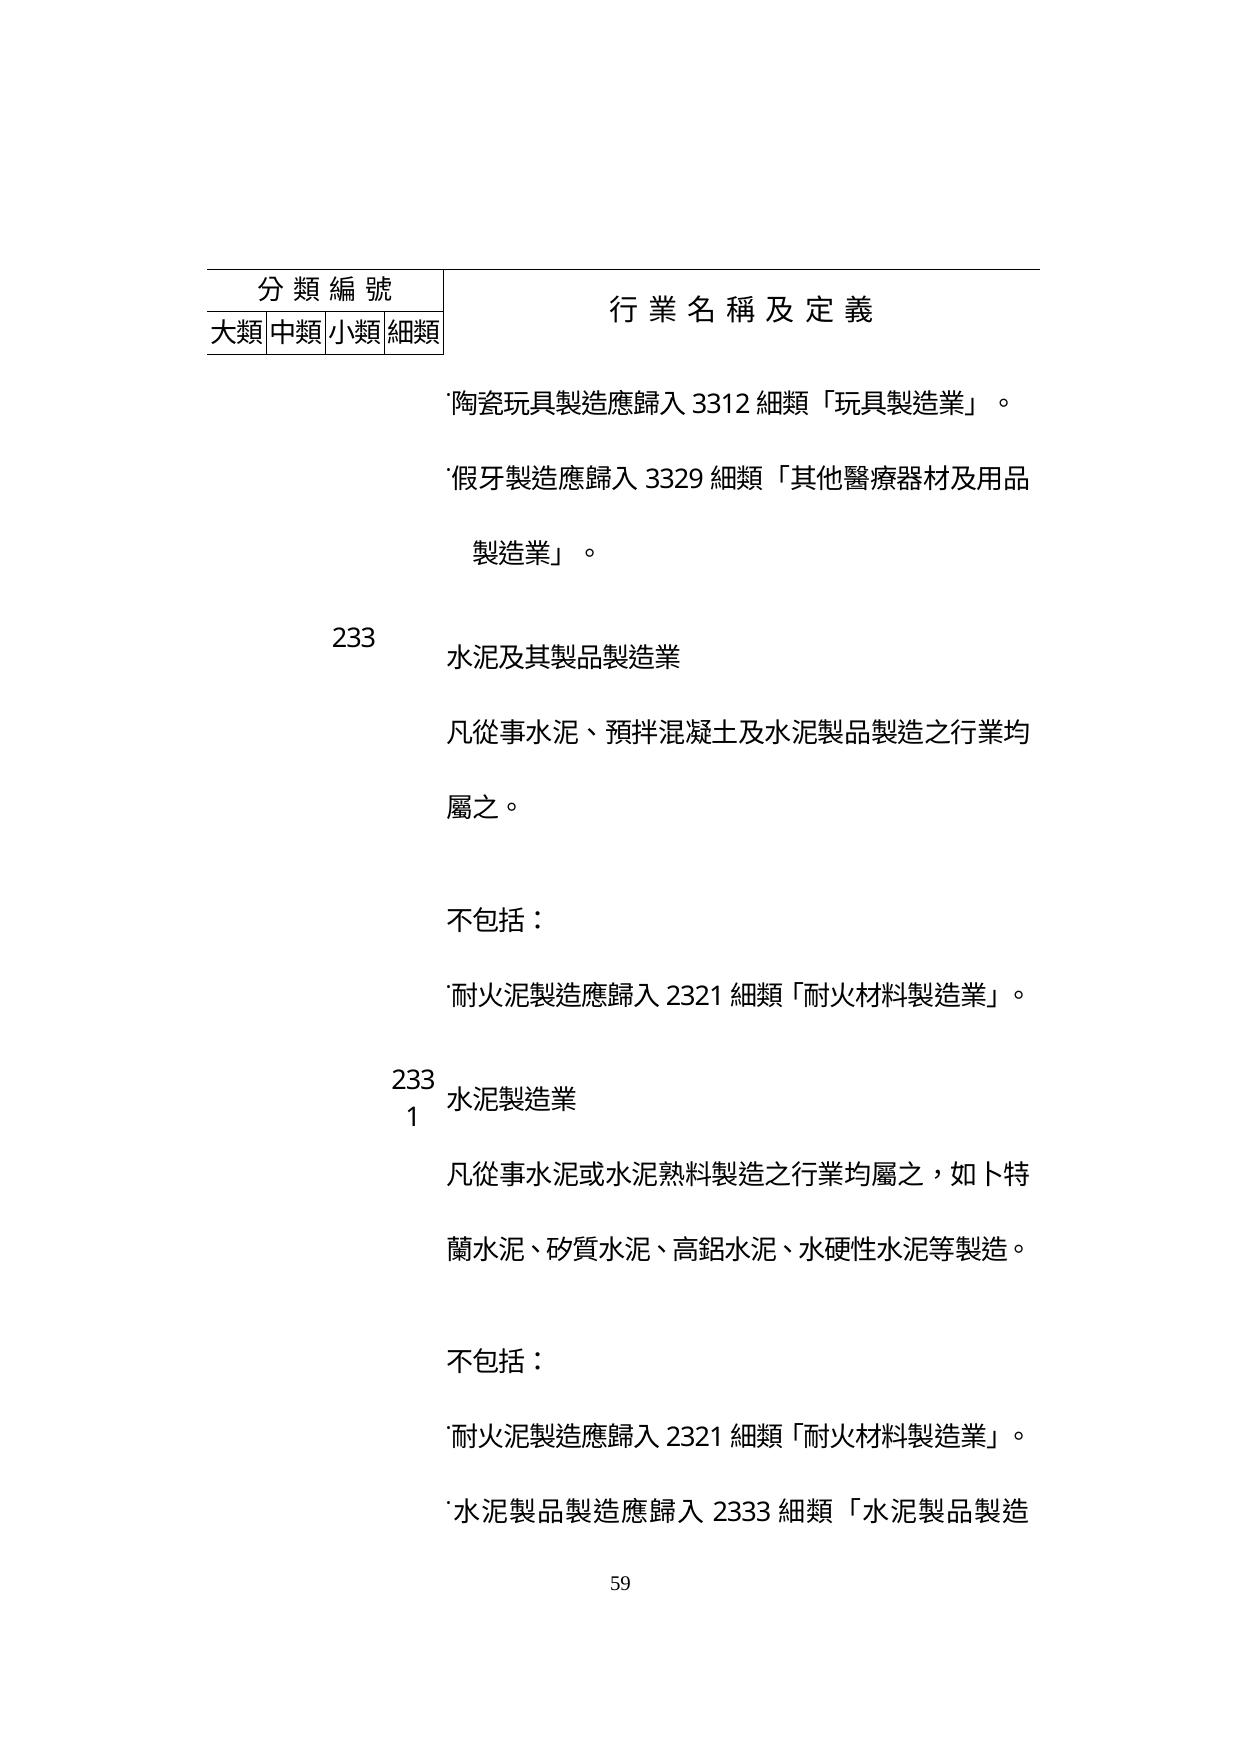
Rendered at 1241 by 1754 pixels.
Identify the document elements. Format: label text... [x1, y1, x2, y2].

table_cell [266, 618, 325, 1031]
table_cell [384, 1031, 443, 1060]
table_cell [207, 589, 266, 618]
table_cell [325, 1060, 384, 1547]
table_cell [325, 364, 384, 589]
table_cell ˙陶瓷玩具製造應歸入3312細類「玩具製造業」。 ˙假牙製造應歸入3329細類「其他醫療器材及用品製造業」。 [443, 364, 1033, 589]
table_cell [384, 618, 443, 1031]
table_cell [443, 589, 1033, 618]
table_cell [207, 364, 266, 589]
table_cell [266, 1031, 325, 1060]
table_cell [384, 364, 443, 589]
table_cell [443, 1031, 1033, 1060]
table_cell [207, 1031, 266, 1060]
table_cell 水泥製造業 凡從事水泥或水泥熟料製造之行業均屬之，如卜特蘭水泥、矽質水泥、高鋁水泥、水硬性水泥等製造。 不包括： ˙耐火泥製造應歸入2321細類「耐火材料製造業」。 ˙水泥製品製造應歸入2333細類「水泥製品製造 [443, 1060, 1033, 1547]
table_cell [384, 589, 443, 618]
table_cell [266, 1060, 325, 1547]
table_cell [207, 618, 266, 1031]
table_cell 2331 [384, 1060, 443, 1547]
table_cell 233 [325, 618, 384, 1031]
table_cell 水泥及其製品製造業 凡從事水泥、預拌混凝土及水泥製品製造之行業均屬之。 不包括： ˙耐火泥製造應歸入2321細類「耐火材料製造業」。 [443, 618, 1033, 1031]
table_cell [207, 1060, 266, 1547]
table_cell [325, 1031, 384, 1060]
table_cell [325, 589, 384, 618]
table_cell [266, 364, 325, 589]
table_cell [266, 589, 325, 618]
